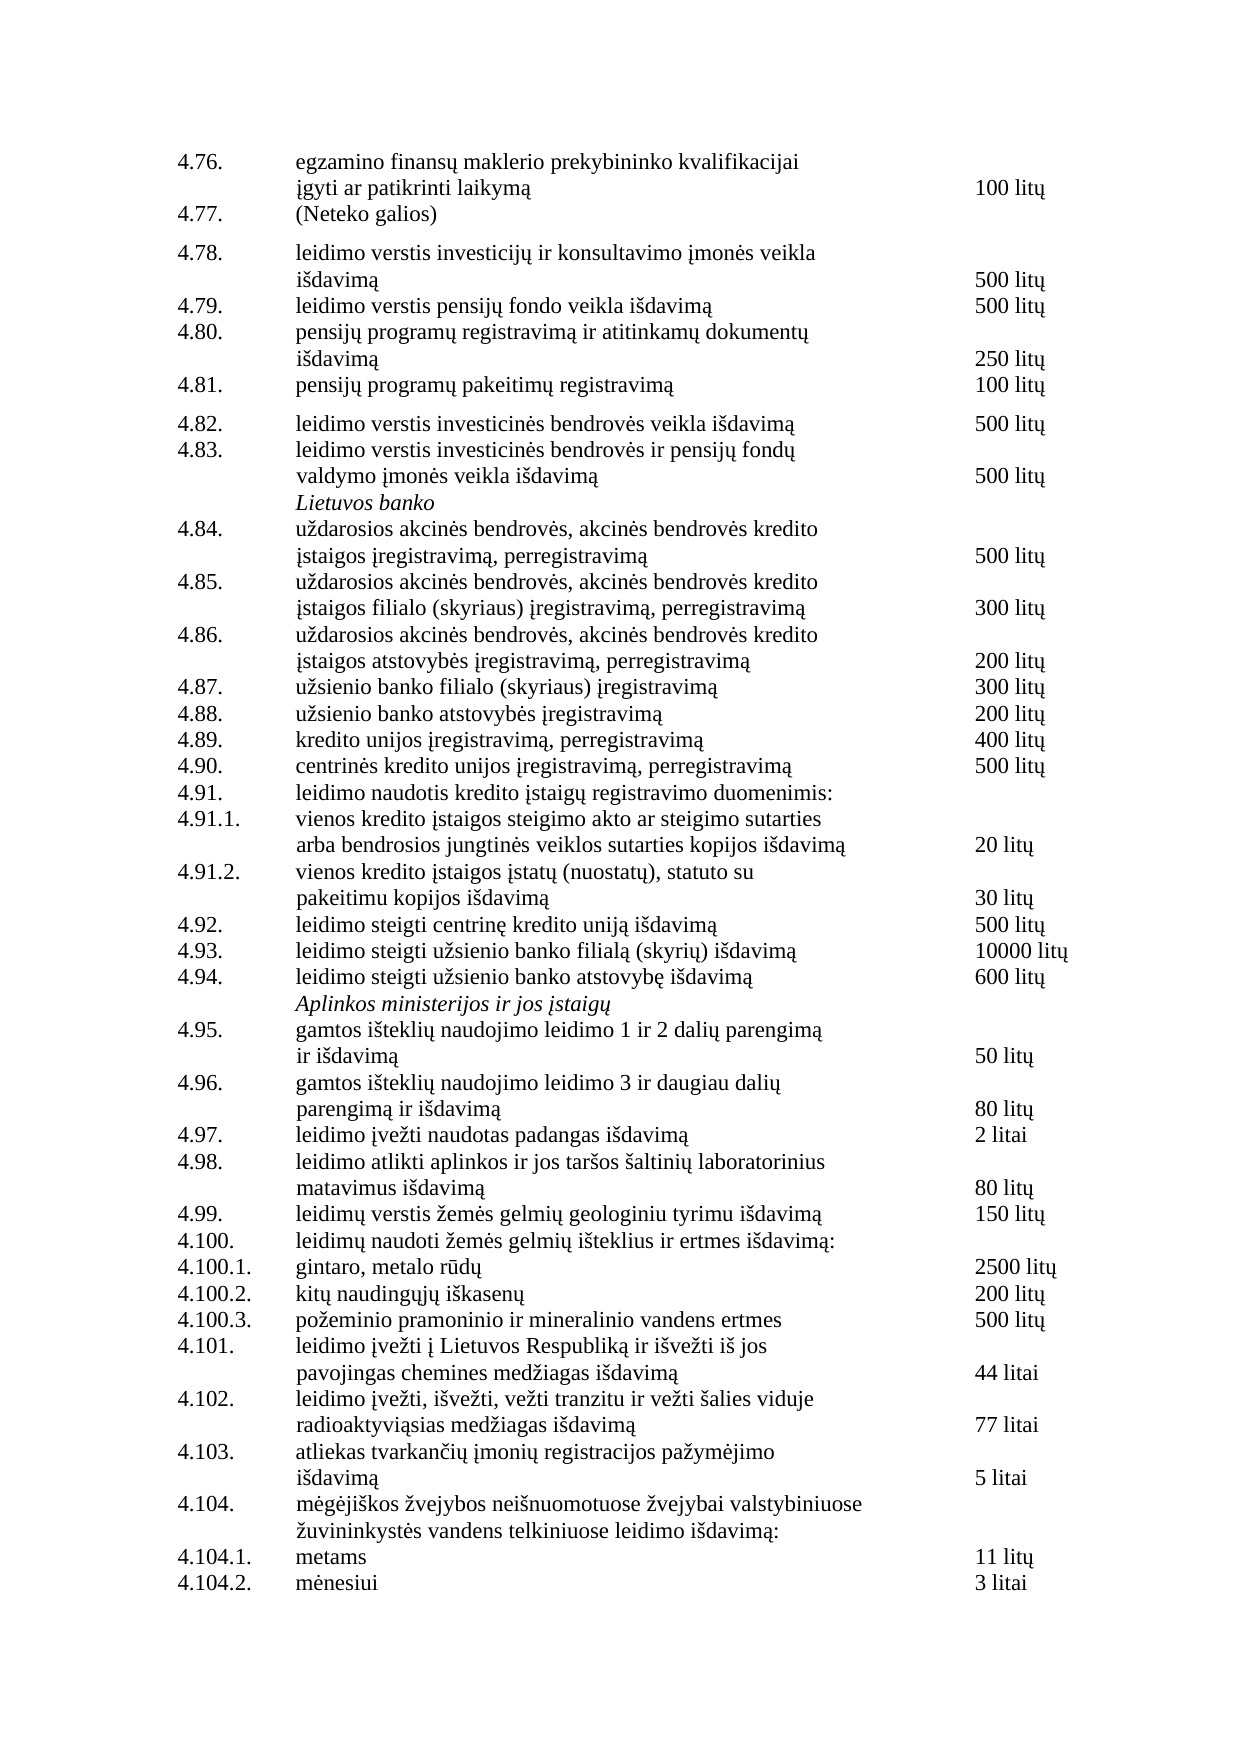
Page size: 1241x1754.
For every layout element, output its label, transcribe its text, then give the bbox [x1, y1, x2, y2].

text 4.95. gamtos išteklių naudojimo leidimo 1 ir 2 dalių parengimą ir išdavimą 50 litų [177, 1016, 1122, 1069]
text 4.103. atliekas tvarkančių įmonių registracijos pažymėjimo išdavimą 5 litai [177, 1438, 1122, 1490]
text 4.80. pensijų programų registravimą ir atitinkamų dokumentų išdavimą 250 litų [177, 318, 1122, 371]
text žuvininkystės vandens telkiniuose leidimo išdavimą: [296, 1517, 1122, 1543]
text 4.98. leidimo atlikti aplinkos ir jos taršos šaltinių laboratorinius matavimus išdavimą 80 litų [177, 1148, 1122, 1201]
text 4.100.2. kitų naudingųjų iškasenų 200 litų [177, 1279, 1122, 1306]
text 4.79. leidimo verstis pensijų fondo veikla išdavimą 500 litų [177, 292, 1122, 318]
text 4.93. leidimo steigti užsienio banko filialą (skyrių) išdavimą 10000 litų [177, 937, 1122, 963]
text 4.90. centrinės kredito unijos įregistravimą, perregistravimą 500 litų [177, 752, 1122, 779]
text 4.99. leidimų verstis žemės gelmių geologiniu tyrimu išdavimą 150 litų [177, 1201, 1122, 1227]
text 4.100.1. gintaro, metalo rūdų 2500 litų [177, 1253, 1122, 1279]
text 4.85. uždarosios akcinės bendrovės, akcinės bendrovės kredito įstaigos filialo (skyriaus) įregistravimą, perregistravimą 300 litų [177, 568, 1122, 621]
text 4.82. leidimo verstis investicinės bendrovės veikla išdavimą 500 litų [177, 410, 1122, 436]
text 4.94. leidimo steigti užsienio banko atstovybę išdavimą 600 litų [177, 963, 1122, 990]
text 4.78. leidimo verstis investicijų ir konsultavimo įmonės veikla išdavimą 500 litų [177, 239, 1122, 292]
text 4.96. gamtos išteklių naudojimo leidimo 3 ir daugiau dalių parengimą ir išdavimą 80 litų [177, 1069, 1122, 1121]
text 4.83. leidimo verstis investicinės bendrovės ir pensijų fondų valdymo įmonės veikla išdavimą 500 litų [177, 436, 1122, 489]
text 4.101. leidimo įvežti į Lietuvos Respubliką ir išvežti iš jos pavojingas chemines medžiagas išdavimą 44 litai [177, 1332, 1122, 1385]
text 4.97. leidimo įvežti naudotas padangas išdavimą 2 litai [177, 1121, 1122, 1148]
text Aplinkos ministerijos ir jos įstaigų [177, 990, 1122, 1016]
text 4.84. uždarosios akcinės bendrovės, akcinės bendrovės kredito įstaigos įregistravimą, perregistravimą 500 litų [177, 515, 1122, 568]
text Lietuvos banko [177, 489, 1122, 515]
text 4.77. (Neteko galios) [177, 200, 1122, 227]
text 4.81. pensijų programų pakeitimų registravimą 100 litų [177, 371, 1122, 397]
text 4.91.1. vienos kredito įstaigos steigimo akto ar steigimo sutarties arba bendrosios jungtinės veiklos sutarties kopijos išdavimą 20 litų [177, 805, 1122, 858]
text 4.102. leidimo įvežti, išvežti, vežti tranzitu ir vežti šalies viduje radioaktyviąsias medžiagas išdavimą 77 litai [177, 1385, 1122, 1438]
text 4.89. kredito unijos įregistravimą, perregistravimą 400 litų [177, 726, 1122, 752]
text 4.92. leidimo steigti centrinę kredito uniją išdavimą 500 litų [177, 911, 1122, 937]
text 4.87. užsienio banko filialo (skyriaus) įregistravimą 300 litų [177, 673, 1122, 700]
text 4.91.2. vienos kredito įstaigos įstatų (nuostatų), statuto su pakeitimu kopijos išdavimą 30 litų [177, 858, 1122, 911]
text 4.104.1. metams 11 litų [177, 1543, 1122, 1569]
text 4.100.3. požeminio pramoninio ir mineralinio vandens ertmes 500 litų [177, 1306, 1122, 1332]
text 4.76. egzamino finansų maklerio prekybininko kvalifikacijai įgyti ar patikrinti laikymą 100 litų [177, 148, 1122, 200]
text 4.88. užsienio banko atstovybės įregistravimą 200 litų [177, 700, 1122, 726]
text 4.100. leidimų naudoti žemės gelmių išteklius ir ertmes išdavimą: [177, 1227, 1122, 1253]
text 4.86. uždarosios akcinės bendrovės, akcinės bendrovės kredito įstaigos atstovybės įregistravimą, perregistravimą 200 litų [177, 621, 1122, 673]
text 4.91. leidimo naudotis kredito įstaigų registravimo duomenimis: [177, 779, 1122, 805]
text 4.104.2. mėnesiui 3 litai [177, 1569, 1122, 1596]
list mėgėjiškos žvejybos neišnuomotuose žvejybai valstybiniuose [177, 1490, 1122, 1517]
